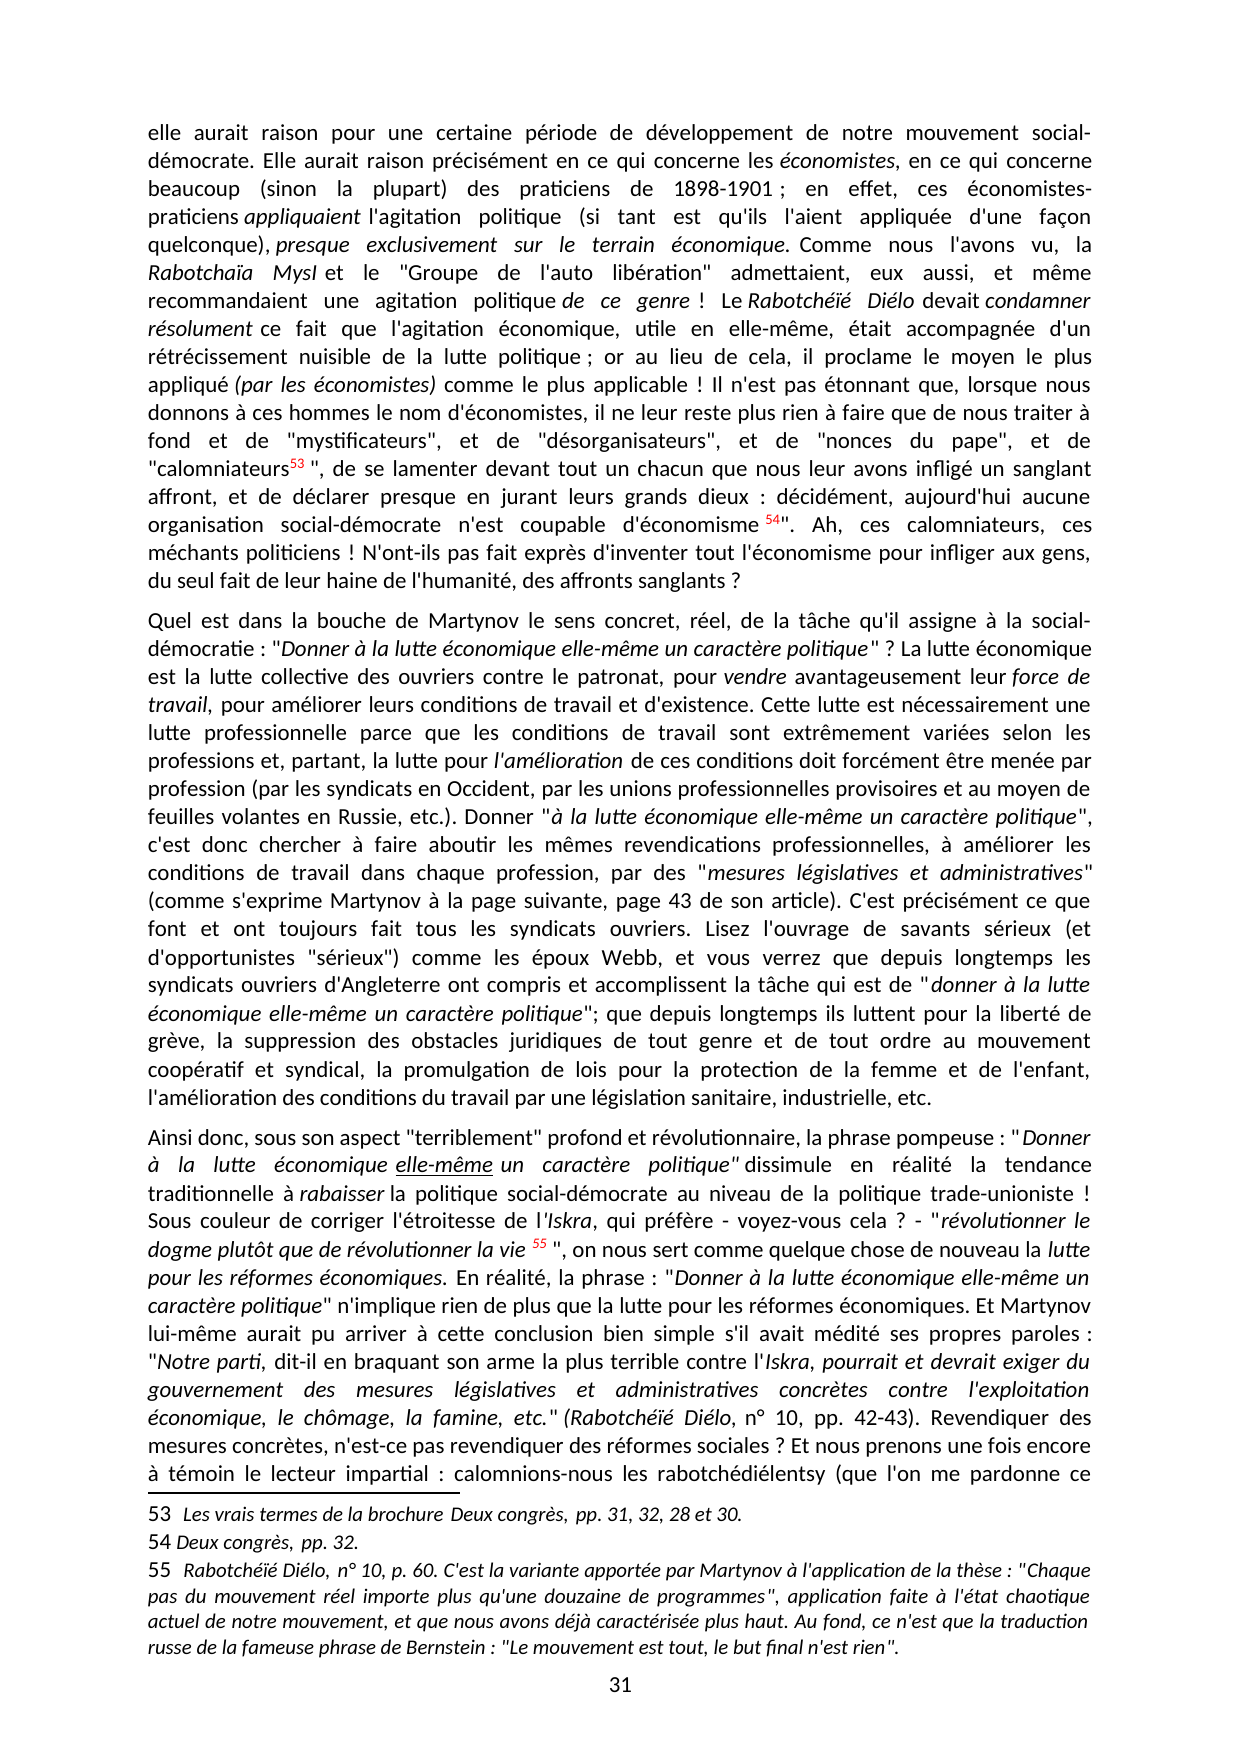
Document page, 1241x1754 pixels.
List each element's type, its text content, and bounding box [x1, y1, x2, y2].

text Quel est dans la bouche de Martynov le sens concret, réel, de la tâche qu'il assigne à la social-démocratie : "Donner à la lutte économique elle-même un caractère politique" ? La lutte économique est la lutte collective des ouvriers contre le patronat, pour vendre avantageusement leur force de travail, pour améliorer leurs conditions de travail et d'existence. Cette lutte est nécessairement une lutte professionnelle parce que les conditions de travail sont extrêmement variées selon les professions et, partant, la lutte pour l'amélioration de ces conditions doit forcément être menée par profession (par les syndicats en Occident, par les unions professionnelles provisoires et au moyen de feuilles volantes en Russie, etc.). Donner "à la lutte économique elle-même un caractère politique", c'est donc chercher à faire aboutir les mêmes revendications professionnelles, à améliorer les conditions de travail dans chaque profession, par des "mesures législatives et administratives" (comme s'exprime Martynov à la page suivante, page 43 de son article). C'est précisément ce que font et ont toujours fait tous les syndicats ouvriers. Lisez l'ouvrage de savants sérieux (et d'opportunistes "sérieux") comme les époux Webb, et vous verrez que depuis longtemps les syndicats ouvriers d'Angleterre ont compris et accomplissent la tâche qui est de "donner à la lutte économique elle-même un caractère politique"; que depuis longtemps ils luttent pour la liberté de grève, la suppression des obstacles juridiques de tout genre et de tout ordre au mouvement coopératif et syndical, la promulgation de lois pour la protection de la femme et de l'enfant, l'amélioration des conditions du travail par une législation sanitaire, industrielle, etc. [148, 606, 1093, 1111]
text Ainsi donc, sous son aspect "terriblement" profond et révolutionnaire, la phrase pompeuse : "Donner à la lutte économique elle-même un caractère politique" dissimule en réalité la tendance traditionnelle à rabaisser la politique social-démocrate au niveau de la politique trade-unioniste ! Sous couleur de corriger l'étroitesse de l'Iskra, qui préfère - voyez-vous cela ? - "révolutionner le dogme plutôt que de révolutionner la vie ", on nous sert comme quelque chose de nouveau la lutte pour les réformes économiques. En réalité, la phrase : "Donner à la lutte économique elle-même un caractère politique" n'implique rien de plus que la lutte pour les réformes économiques. Et Martynov lui-même aurait pu arriver à cette conclusion bien simple s'il avait médité ses propres paroles : "Notre parti, dit-il en braquant son arme la plus terrible contre l'Iskra, pourrait et devrait exiger du gouvernement des mesures législatives et administratives concrètes contre l'exploitation économique, le chômage, la famine, etc." (Rabotchéïé Diélo, n° 10, pp. 42-43). Revendiquer des mesures concrètes, n'est-ce pas revendiquer des réformes sociales ? Et nous prenons une fois encore à témoin le lecteur impartial : calomnions-nous les rabotchédiélentsy (que l'on me pardonne ce [148, 1123, 1093, 1487]
text elle aurait raison pour une certaine période de développement de notre mouvement social-démocrate. Elle aurait raison précisément en ce qui concerne les économistes, en ce qui concerne beaucoup (sinon la plupart) des praticiens de 1898-1901 ; en effet, ces économistes-praticiens appliquaient l'agitation politique (si tant est qu'ils l'aient appliquée d'une façon quelconque), presque exclusivement sur le terrain économique. Comme nous l'avons vu, la Rabotchaïa MysI et le "Groupe de l'auto libération" admettaient, eux aussi, et même recommandaient une agitation politique de ce genre ! Le Rabotchéïé Diélo devait condamner résolument ce fait que l'agitation économique, utile en elle-même, était accompagnée d'un rétrécissement nuisible de la lutte politique ; or au lieu de cela, il proclame le moyen le plus appliqué (par les économistes) comme le plus applicable ! Il n'est pas étonnant que, lorsque nous donnons à ces hommes le nom d'économistes, il ne leur reste plus rien à faire que de nous traiter à fond et de "mystificateurs", et de "désorganisateurs", et de "nonces du pape", et de "calomniateurs ", de se lamenter devant tout un chacun que nous leur avons infligé un sanglant affront, et de déclarer presque en jurant leurs grands dieux : décidément, aujourd'hui aucune organisation social-démocrate n'est coupable d'économisme ". Ah, ces calomniateurs, ces méchants politiciens ! N'ont-ils pas fait exprès d'inventer tout l'économisme pour infliger aux gens, du seul fait de leur haine de l'humanité, des affronts sanglants ? [148, 118, 1093, 594]
text Les vrais termes de la brochure Deux congrès, pp. 31, 32, 28 et 30. [148, 1499, 1093, 1527]
text Rabotchéïé Diélo, n° 10, p. 60. C'est la variante apportée par Martynov à l'application de la thèse : "Chaque pas du mouvement réel importe plus qu'une douzaine de programmes", application faite à l'état chaotique actuel de notre mouvement, et que nous avons déjà caractérisée plus haut. Au fond, ce n'est que la traduction russe de la fameuse phrase de Bernstein : "Le mouvement est tout, le but final n'est rien". [148, 1555, 1093, 1659]
text Deux congrès, pp. 32. [148, 1527, 1093, 1555]
